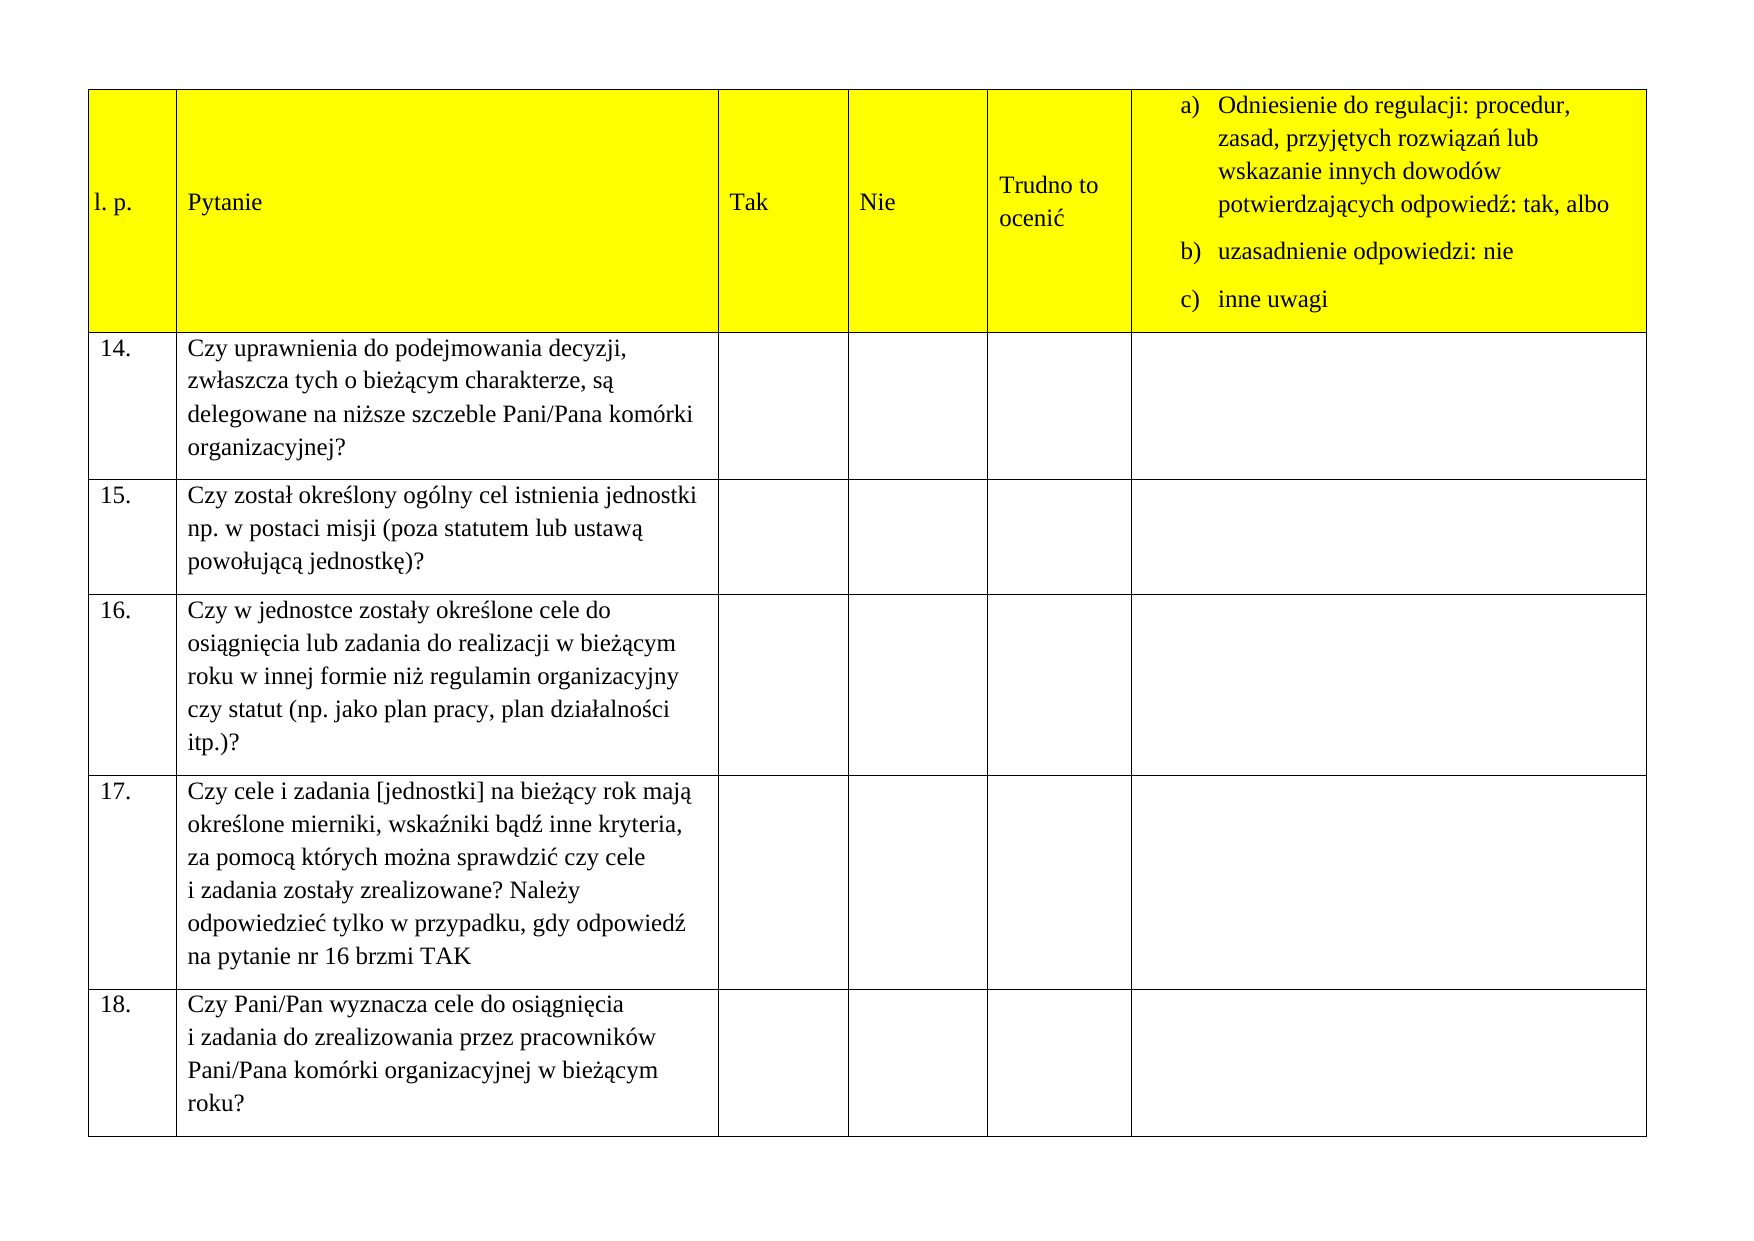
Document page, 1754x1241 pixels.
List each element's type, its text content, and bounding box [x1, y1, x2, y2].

table_cell [849, 990, 987, 1136]
table_cell [719, 595, 848, 775]
table_cell [988, 776, 1131, 988]
table_cell [988, 480, 1131, 594]
table_cell [1132, 990, 1646, 1136]
table_cell [719, 990, 848, 1136]
table_cell [89, 480, 176, 594]
table_cell [719, 480, 848, 594]
table_cell Czy cele i zadania [jednostki] na bieżący rok mają określone mierniki, wskaźniki bądź inne kryteria, za pomocą których można sprawdzić czy cele i zadania zostały zrealizowane? Należy odpowiedzieć tylko w przypadku, gdy odpowiedź na pytanie nr 16 brzmi TAK [177, 776, 718, 988]
table_cell [849, 776, 987, 988]
table_cell [89, 990, 176, 1136]
table_cell [719, 333, 848, 479]
table_cell Czy został określony ogólny cel istnienia jednostki np. w postaci misji (poza statutem lub ustawą powołującą jednostkę)? [177, 480, 718, 594]
table_cell [988, 990, 1131, 1136]
table_cell [719, 776, 848, 988]
table_cell Czy Pani/Pan wyznacza cele do osiągnięcia i zadania do zrealizowania przez pracowników Pani/Pana komórki organizacyjnej w bieżącym roku? [177, 990, 718, 1136]
table_header Trudno to ocenić [988, 90, 1131, 332]
table_cell [89, 595, 176, 775]
table_cell [1132, 333, 1646, 479]
table_cell Czy uprawnienia do podejmowania decyzji, zwłaszcza tych o bieżącym charakterze, są delegowane na niższe szczeble Pani/Pana komórki organizacyjnej? [177, 333, 718, 479]
table_header Tak [719, 90, 848, 332]
table_header l. p. [89, 90, 176, 332]
table_header Pytanie [177, 90, 718, 332]
table_cell [1132, 595, 1646, 775]
table_cell [1132, 480, 1646, 594]
table_cell [89, 776, 176, 988]
table_cell [1132, 776, 1646, 988]
table_cell [849, 333, 987, 479]
table_header Odniesienie do regulacji: procedur, zasad, przyjętych rozwiązań lub wskazanie innych dowodów potwierdzających odpowiedź: tak, albo uzasadnienie odpowiedzi: nie inne uwagi [1132, 90, 1646, 332]
table_cell [849, 595, 987, 775]
table_cell [988, 333, 1131, 479]
table_header Nie [849, 90, 987, 332]
table_cell [849, 480, 987, 594]
table_cell [988, 595, 1131, 775]
table_cell [89, 333, 176, 479]
table_cell Czy w jednostce zostały określone cele do osiągnięcia lub zadania do realizacji w bieżącym roku w innej formie niż regulamin organizacyjny czy statut (np. jako plan pracy, plan działalności itp.)? [177, 595, 718, 775]
